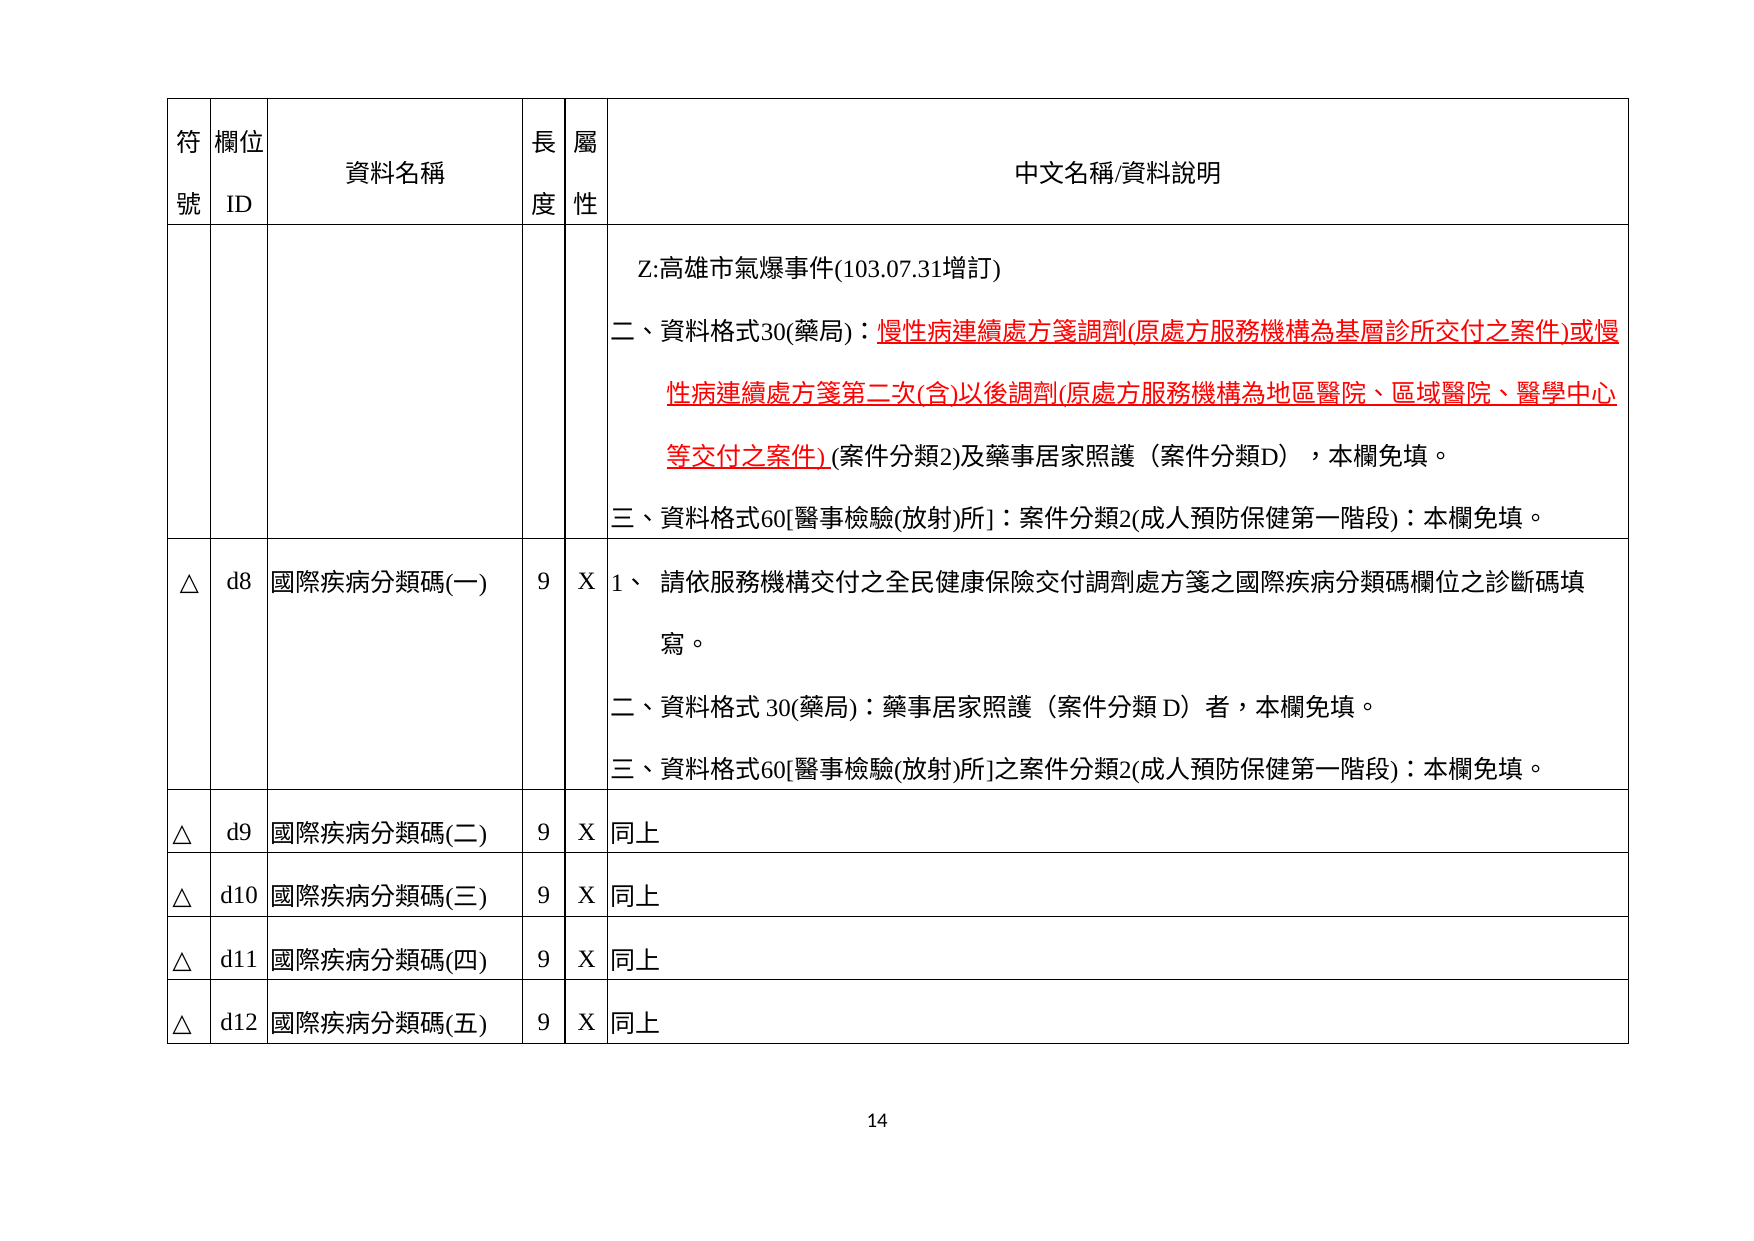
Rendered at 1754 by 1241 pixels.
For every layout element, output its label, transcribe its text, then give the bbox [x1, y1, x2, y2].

table_cell [566, 225, 607, 537]
table_cell 9 [523, 853, 564, 916]
table_cell 同上 [608, 980, 1628, 1043]
table_cell 國際疾病分類碼(三) [268, 853, 522, 916]
table_cell d9 [211, 790, 267, 852]
table_header 長度 [523, 99, 564, 224]
table_cell X [566, 790, 607, 852]
table_cell 9 [523, 980, 564, 1043]
table_cell X [566, 980, 607, 1043]
table_cell 請依服務機構交付之全民健康保險交付調劑處方箋之國際疾病分類碼欄位之診斷碼填寫。 二、資料格式30(藥局)：藥事居家照護（案件分類D）者，本欄免填。 三、資料格式60[醫事檢驗(放射)所]之案件分類2(成人預防保健第一階段)：本欄免填。 [608, 539, 1628, 788]
table_cell △ [168, 853, 210, 916]
table_cell 國際疾病分類碼(二) [268, 790, 522, 852]
table_cell 9 [523, 917, 564, 979]
table_cell X [566, 853, 607, 916]
table_header 中文名稱/資料說明 [608, 99, 1628, 224]
table_cell △ [168, 790, 210, 852]
table_cell 同上 [608, 917, 1628, 979]
table_header 符號 [168, 99, 210, 224]
table_cell d11 [211, 917, 267, 979]
table_cell 同上 [608, 790, 1628, 852]
table_cell [168, 225, 210, 537]
table_cell △ [168, 917, 210, 979]
table_cell [523, 225, 564, 537]
table_cell [211, 225, 267, 537]
table_cell 國際疾病分類碼(四) [268, 917, 522, 979]
table_cell X [566, 917, 607, 979]
table_cell X [566, 539, 607, 788]
table_cell 同上 [608, 853, 1628, 916]
table_cell 9 [523, 539, 564, 788]
table_cell d12 [211, 980, 267, 1043]
table_header 欄位 ID [211, 99, 267, 224]
table_cell △ [168, 980, 210, 1043]
table_cell △ [168, 539, 210, 788]
table_cell Z:高雄市氣爆事件(103.07.31增訂) 二、資料格式30(藥局)：慢性病連續處方箋調劑(原處方服務機構為基層診所交付之案件)或慢性病連續處方箋第二次(含)以後調劑(原處方服務機構為地區醫院、區域醫院、醫學中心等交付之案件) (案件分類2)及藥事居家照護（案件分類D），本欄免填。 三、資料格式60[醫事檢驗(放射)所]：案件分類2(成人預防保健第一階段)：本欄免填。 [608, 225, 1628, 537]
table_cell [268, 225, 522, 537]
table_cell 9 [523, 790, 564, 852]
table_header 資料名稱 [268, 99, 522, 224]
table_cell d10 [211, 853, 267, 916]
table_header 屬性 [566, 99, 607, 224]
table_cell d8 [211, 539, 267, 788]
table_cell 國際疾病分類碼(五) [268, 980, 522, 1043]
table_cell 國際疾病分類碼(一) [268, 539, 522, 788]
